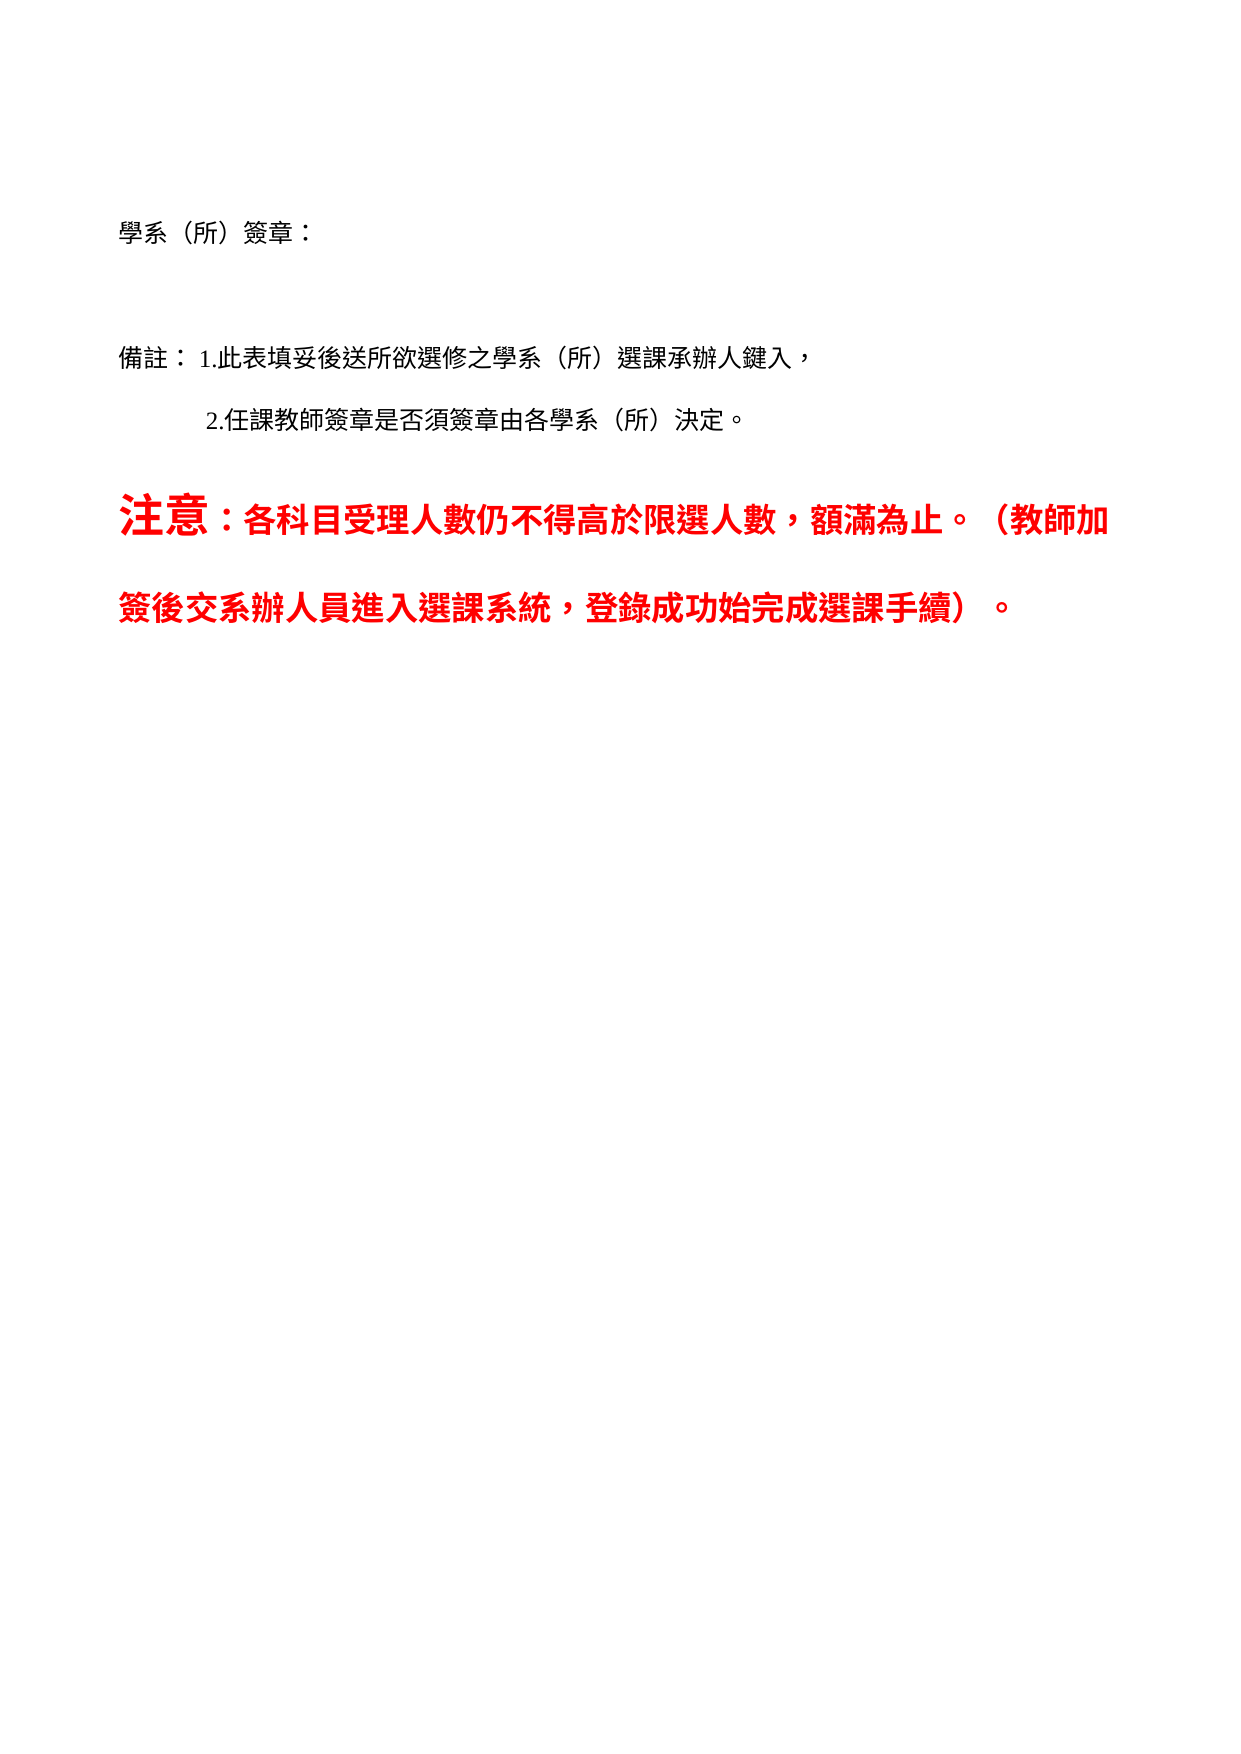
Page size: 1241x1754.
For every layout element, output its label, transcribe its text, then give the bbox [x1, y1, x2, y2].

text 學系（所）簽章： [118, 189, 1122, 252]
text 備註： 1.此表填妥後送所欲選修之學系（所）選課承辦人鍵入， [118, 314, 1122, 377]
text 2.任課教師簽章是否須簽章由各學系（所）決定。 [118, 377, 1122, 439]
text 注意：各科目受理人數仍不得高於限選人數，額滿為止。（教師加簽後交系辦人員進入選課系統，登錄成功始完成選課手續）。 [118, 439, 1122, 627]
